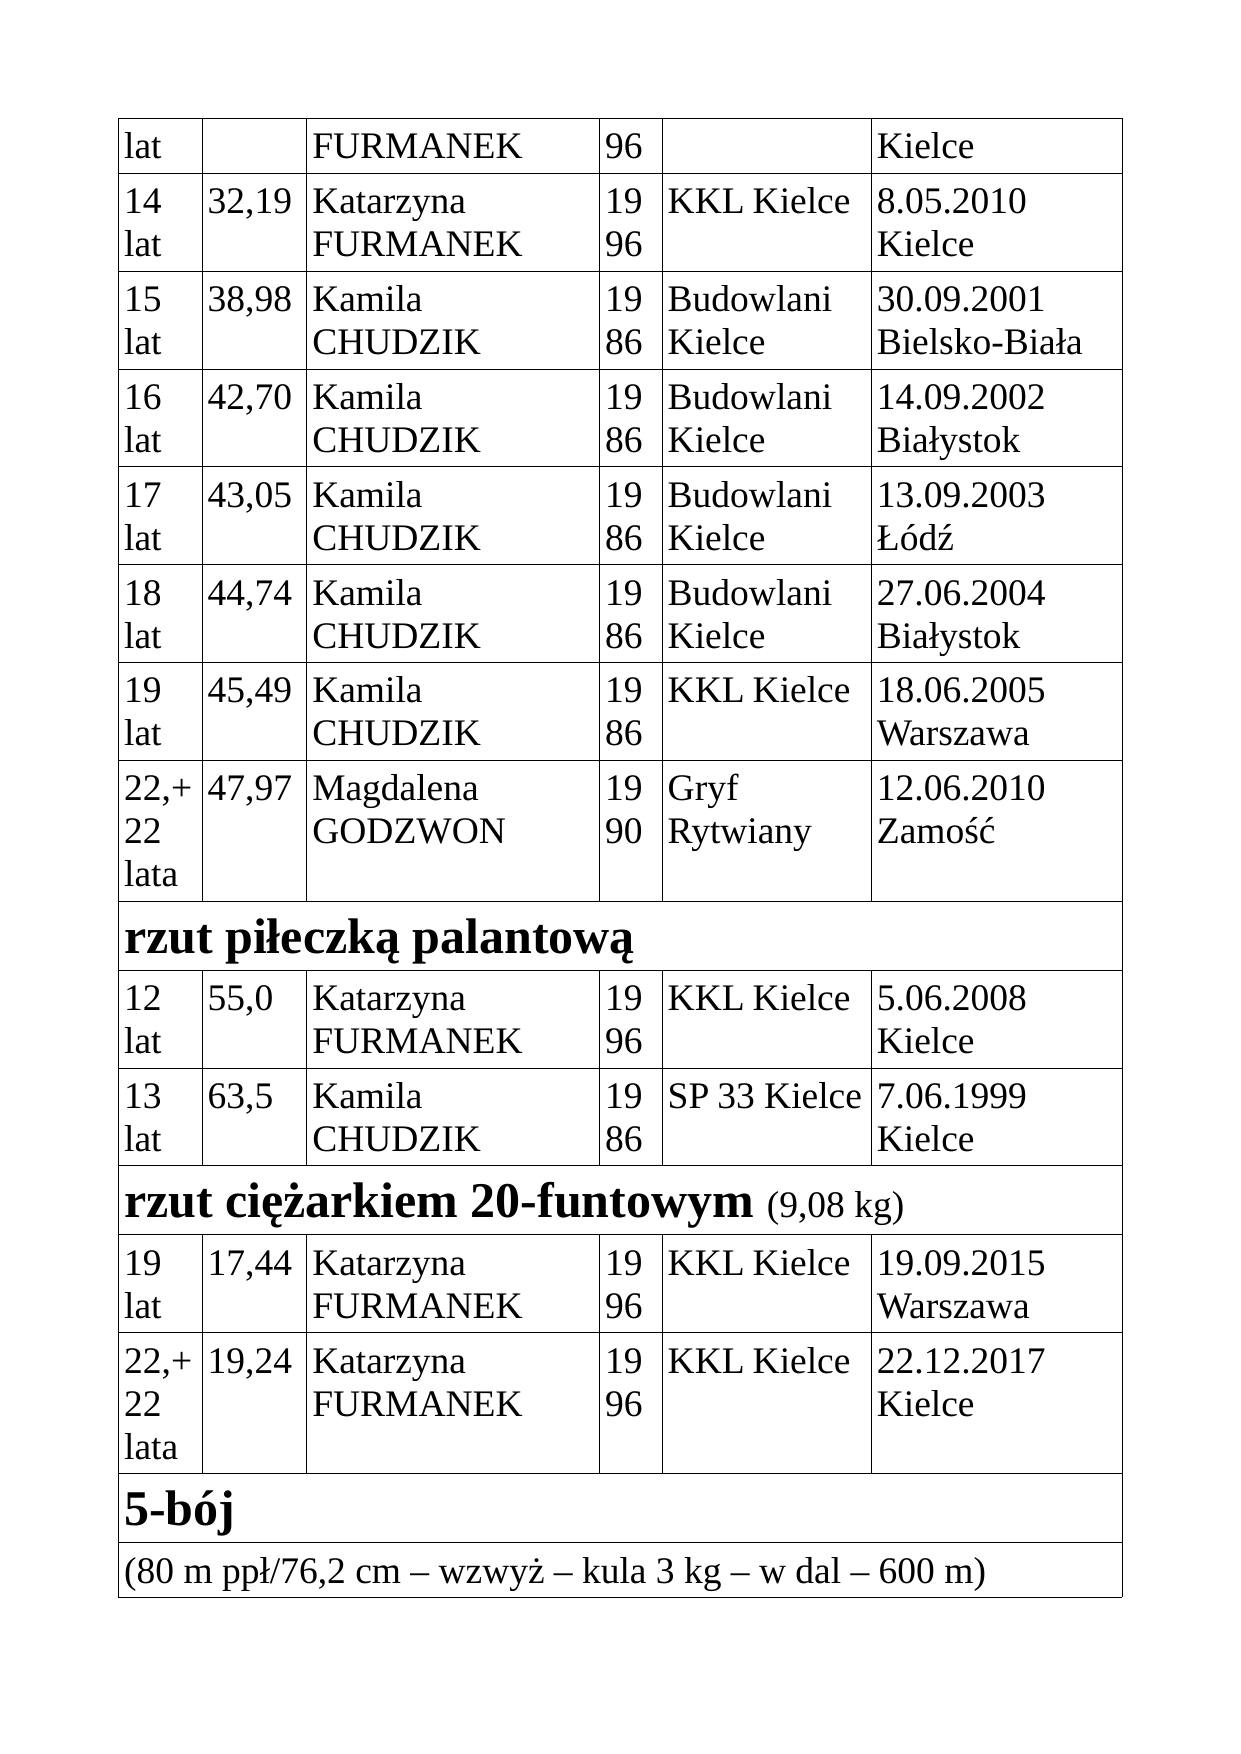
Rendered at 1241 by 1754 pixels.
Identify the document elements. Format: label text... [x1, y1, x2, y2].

table_cell 17,44 [203, 1235, 306, 1332]
table_cell 47,97 [203, 761, 306, 901]
table_cell Kamila CHUDZIK [307, 565, 599, 662]
table_cell 19 lat [119, 1235, 202, 1332]
table_cell FURMANEK [307, 119, 599, 173]
table_cell 1986 [600, 1069, 662, 1165]
table_cell Gryf Rytwiany [663, 761, 871, 901]
table_cell 22,+22 lata [119, 1333, 202, 1473]
table_cell 1996 [600, 174, 662, 271]
table_cell 1996 [600, 971, 662, 1067]
table_cell [203, 119, 306, 173]
table_cell 1996 [600, 1235, 662, 1332]
table_cell rzut piłeczką palantową [119, 902, 1122, 970]
table_cell 19 lat [119, 663, 202, 760]
table_cell 38,98 [203, 272, 306, 368]
table_cell Kamila CHUDZIK [307, 467, 599, 564]
table_cell 13 lat [119, 1069, 202, 1165]
table_cell 8.05.2010 Kielce [872, 174, 1122, 271]
table_cell Kamila CHUDZIK [307, 1069, 599, 1165]
table_cell KKL Kielce [663, 174, 871, 271]
table_cell Katarzyna FURMANEK [307, 971, 599, 1067]
table_cell 96 [600, 119, 662, 173]
table_cell 1986 [600, 467, 662, 564]
table_cell 42,70 [203, 370, 306, 466]
table_cell 15 lat [119, 272, 202, 368]
table_cell 5-bój [119, 1474, 1122, 1542]
table_cell 1990 [600, 761, 662, 901]
table_cell 7.06.1999 Kielce [872, 1069, 1122, 1165]
table_cell 1986 [600, 663, 662, 760]
table_cell 18 lat [119, 565, 202, 662]
table_cell Katarzyna FURMANEK [307, 1333, 599, 1473]
table_cell 1986 [600, 565, 662, 662]
table_cell 1986 [600, 272, 662, 368]
table_cell 1986 [600, 370, 662, 466]
table_cell 14 lat [119, 174, 202, 271]
table_cell 16 lat [119, 370, 202, 466]
table_cell 30.09.2001 Bielsko-Biała [872, 272, 1122, 368]
table_cell 43,05 [203, 467, 306, 564]
table_cell (80 m ppł/76,2 cm – wzwyż – kula 3 kg – w dal – 600 m) [119, 1543, 1122, 1597]
table_cell 32,19 [203, 174, 306, 271]
table_cell 44,74 [203, 565, 306, 662]
table_cell 13.09.2003 Łódź [872, 467, 1122, 564]
table_cell Kielce [872, 119, 1122, 173]
table_cell 12.06.2010 Zamość [872, 761, 1122, 901]
table_cell 19,24 [203, 1333, 306, 1473]
table_cell Katarzyna FURMANEK [307, 1235, 599, 1332]
table_cell KKL Kielce [663, 971, 871, 1067]
table_cell 1996 [600, 1333, 662, 1473]
table_cell Katarzyna FURMANEK [307, 174, 599, 271]
table_cell 63,5 [203, 1069, 306, 1165]
table_cell rzut ciężarkiem 20-funtowym (9,08 kg) [119, 1166, 1122, 1234]
table_cell SP 33 Kielce [663, 1069, 871, 1165]
table_cell Budowlani Kielce [663, 272, 871, 368]
table_cell 18.06.2005 Warszawa [872, 663, 1122, 760]
table_cell 27.06.2004 Białystok [872, 565, 1122, 662]
table_cell 5.06.2008 Kielce [872, 971, 1122, 1067]
table_cell Kamila CHUDZIK [307, 370, 599, 466]
table_cell 12 lat [119, 971, 202, 1067]
table_cell 22.12.2017 Kielce [872, 1333, 1122, 1473]
table_cell Budowlani Kielce [663, 370, 871, 466]
table_cell Budowlani Kielce [663, 467, 871, 564]
table_cell KKL Kielce [663, 663, 871, 760]
table_cell 45,49 [203, 663, 306, 760]
table_cell 19.09.2015 Warszawa [872, 1235, 1122, 1332]
table_cell KKL Kielce [663, 1235, 871, 1332]
table_cell Kamila CHUDZIK [307, 663, 599, 760]
table_cell KKL Kielce [663, 1333, 871, 1473]
table_cell 14.09.2002 Białystok [872, 370, 1122, 466]
table_cell [663, 119, 871, 173]
table_cell 22,+22 lata [119, 761, 202, 901]
table_cell 17 lat [119, 467, 202, 564]
table_cell 55,0 [203, 971, 306, 1067]
table_cell Budowlani Kielce [663, 565, 871, 662]
table_cell Magdalena GODZWON [307, 761, 599, 901]
table_cell lat [119, 119, 202, 173]
table_cell Kamila CHUDZIK [307, 272, 599, 368]
